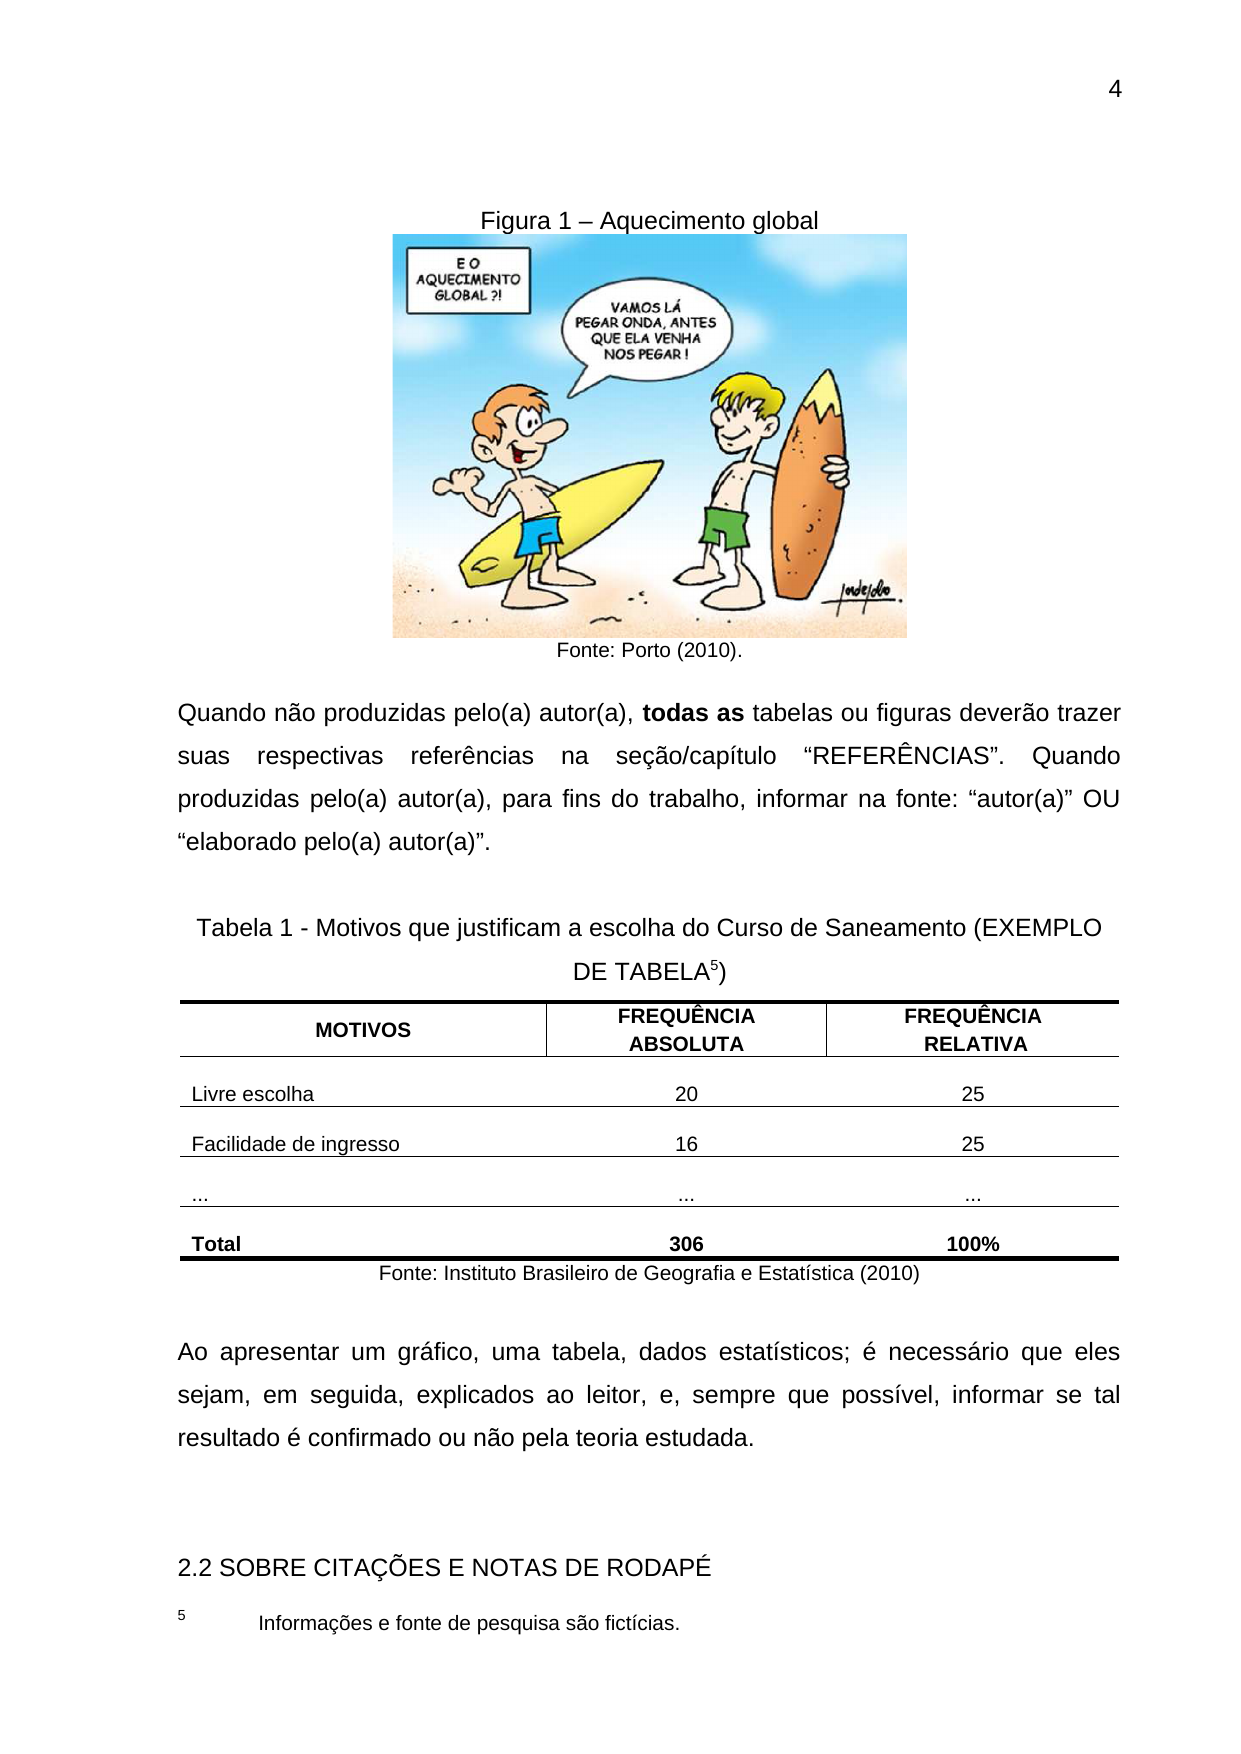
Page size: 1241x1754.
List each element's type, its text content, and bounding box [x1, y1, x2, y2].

table_cell Facilidade de ingresso [180, 1107, 546, 1156]
text Quando não produzidas pelo(a) autor(a), todas as tabelas ou figuras deverão trazer suas respectivas referências na seção/capítulo “REFERÊNCIAS”. Quando produzidas pelo(a) autor(a), para fins do trabalho, informar na fonte: “autor(a)” OU “elaborado pelo(a) autor(a)”. [177, 698, 1122, 856]
table_cell ... [180, 1157, 546, 1206]
table_cell 25 [827, 1057, 1119, 1106]
text 2.2 SOBRE CITAÇÕES E NOTAS DE RODAPÉ [177, 1553, 1122, 1581]
text Informações e fonte de pesquisa são fictícias. [177, 1607, 1122, 1636]
table_header FREQUÊNCIA RELATIVA [827, 1004, 1119, 1056]
table_cell Livre escolha [180, 1057, 546, 1106]
table_cell 20 [546, 1057, 827, 1106]
table_header FREQUÊNCIA ABSOLUTA [547, 1004, 826, 1056]
table_cell 100% [827, 1207, 1119, 1256]
text Fonte: Porto (2010). [177, 638, 1122, 662]
table_cell 306 [546, 1207, 827, 1256]
table_header MOTIVOS [180, 1004, 546, 1056]
table_cell ... [827, 1157, 1119, 1206]
table_cell ... [546, 1157, 827, 1206]
text Figura 1 – Aquecimento global [177, 206, 1122, 235]
text Fonte: Instituto Brasileiro de Geografia e Estatística (2010) [177, 1260, 1122, 1284]
table_cell 25 [827, 1107, 1119, 1156]
picture [392, 234, 907, 638]
table_cell Total [180, 1207, 546, 1256]
table_cell 16 [546, 1107, 827, 1156]
text Ao apresentar um gráfico, uma tabela, dados estatísticos; é necessário que eles sejam, em seguida, explicados ao leitor, e, sempre que possível, informar se tal resultado é confirmado ou não pela teoria estudada. [177, 1337, 1122, 1452]
text Tabela 1 - Motivos que justificam a escolha do Curso de Saneamento (EXEMPLO DE TABELA) [177, 913, 1122, 985]
